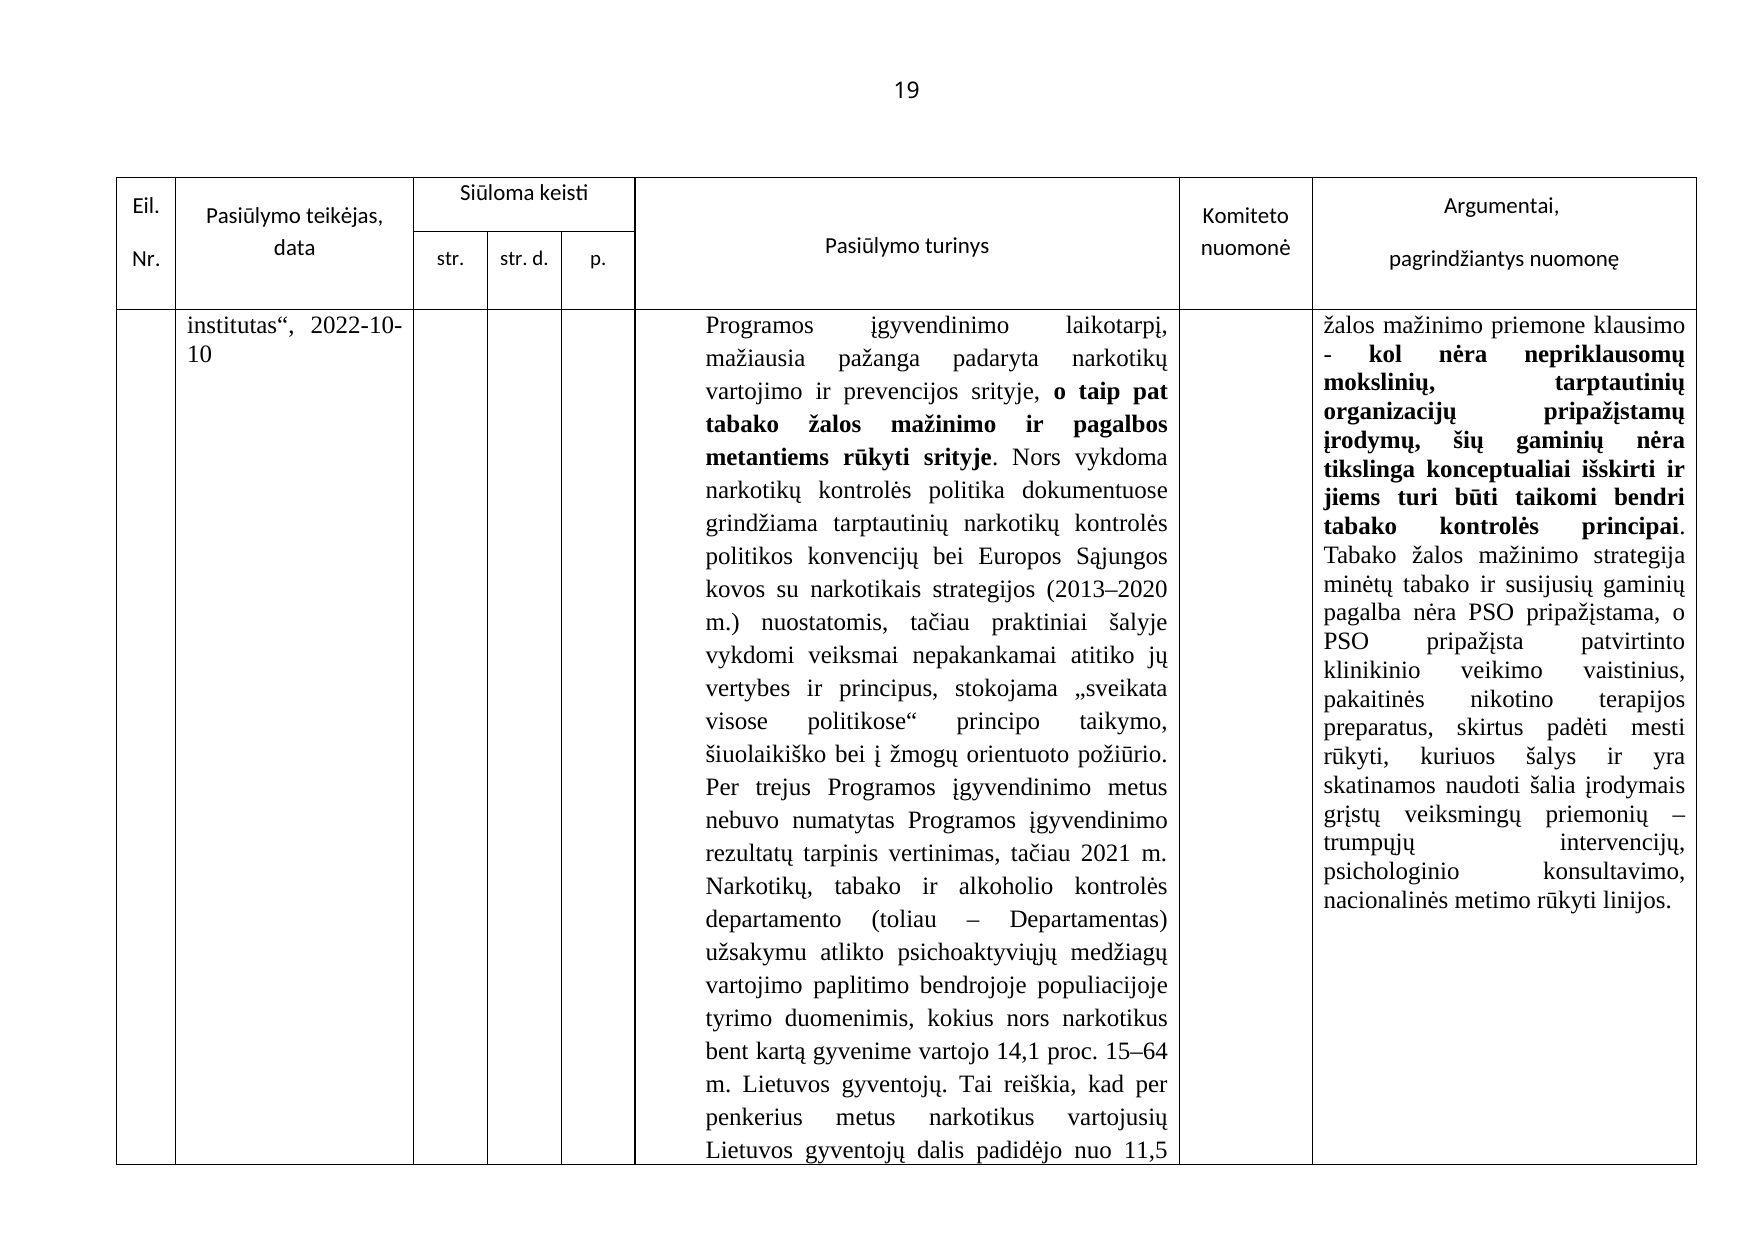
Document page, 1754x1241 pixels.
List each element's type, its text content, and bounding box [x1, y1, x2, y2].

table_cell p. [562, 232, 634, 309]
table_cell str. [414, 232, 487, 309]
table_header Komiteto nuomonė [1180, 178, 1312, 309]
table_cell žalos mažinimo priemone klausimo - kol nėra nepriklausomų mokslinių, tarptautinių organizacijų pripažįstamų įrodymų, šių gaminių nėra tikslinga konceptualiai išskirti ir jiems turi būti taikomi bendri tabako kontrolės principai. Tabako žalos mažinimo strategija minėtų tabako ir susijusių gaminių pagalba nėra PSO pripažįstama, o PSO pripažįsta patvirtinto klinikinio veikimo vaistinius, pakaitinės nikotino terapijos preparatus, skirtus padėti mesti rūkyti, kuriuos šalys ir yra skatinamos naudoti šalia įrodymais grįstų veiksmingų priemonių – trumpųjų intervencijų, psichologinio konsultavimo, nacionalinės metimo rūkyti linijos. [1313, 310, 1696, 1164]
table_cell [1180, 310, 1312, 1164]
table_header Pasiūlymo teikėjas, data [176, 178, 413, 309]
table_cell [414, 310, 487, 1164]
table_cell [562, 310, 634, 1164]
table_header Pasiūlymo turinys [636, 178, 1179, 309]
table_cell institutas“, 2022-10-10 [176, 310, 413, 1164]
table_cell str. d. [488, 232, 561, 309]
table_header Eil. Nr. [117, 178, 175, 309]
table_header Argumentai, pagrindžiantys nuomonę [1313, 178, 1696, 309]
table_cell Programos įgyvendinimo laikotarpį, mažiausia pažanga padaryta narkotikų vartojimo ir prevencijos srityje, o taip pat tabako žalos mažinimo ir pagalbos metantiems rūkyti srityje. Nors vykdoma narkotikų kontrolės politika dokumentuose grindžiama tarptautinių narkotikų kontrolės politikos konvencijų bei Europos Sąjungos kovos su narkotikais strategijos (2013–2020 m.) nuostatomis, tačiau praktiniai šalyje vykdomi veiksmai nepakankamai atitiko jų vertybes ir principus, stokojama „sveikata visose politikose“ principo taikymo, šiuolaikiško bei į žmogų orientuoto požiūrio. Per trejus Programos įgyvendinimo metus nebuvo numatytas Programos įgyvendinimo rezultatų tarpinis vertinimas, tačiau 2021 m. Narkotikų, tabako ir alkoholio kontrolės departamento (toliau – Departamentas) užsakymu atlikto psichoaktyviųjų medžiagų vartojimo paplitimo bendrojoje populiacijoje tyrimo duomenimis, kokius nors narkotikus bent kartą gyvenime vartojo 14,1 proc. 15–64 m. Lietuvos gyventojų. Tai reiškia, kad per penkerius metus narkotikus vartojusių Lietuvos gyventojų dalis padidėjo nuo 11,5 [636, 310, 1179, 1164]
table_header Siūloma keisti [414, 178, 634, 231]
table_cell [117, 310, 175, 1164]
table_cell [488, 310, 561, 1164]
